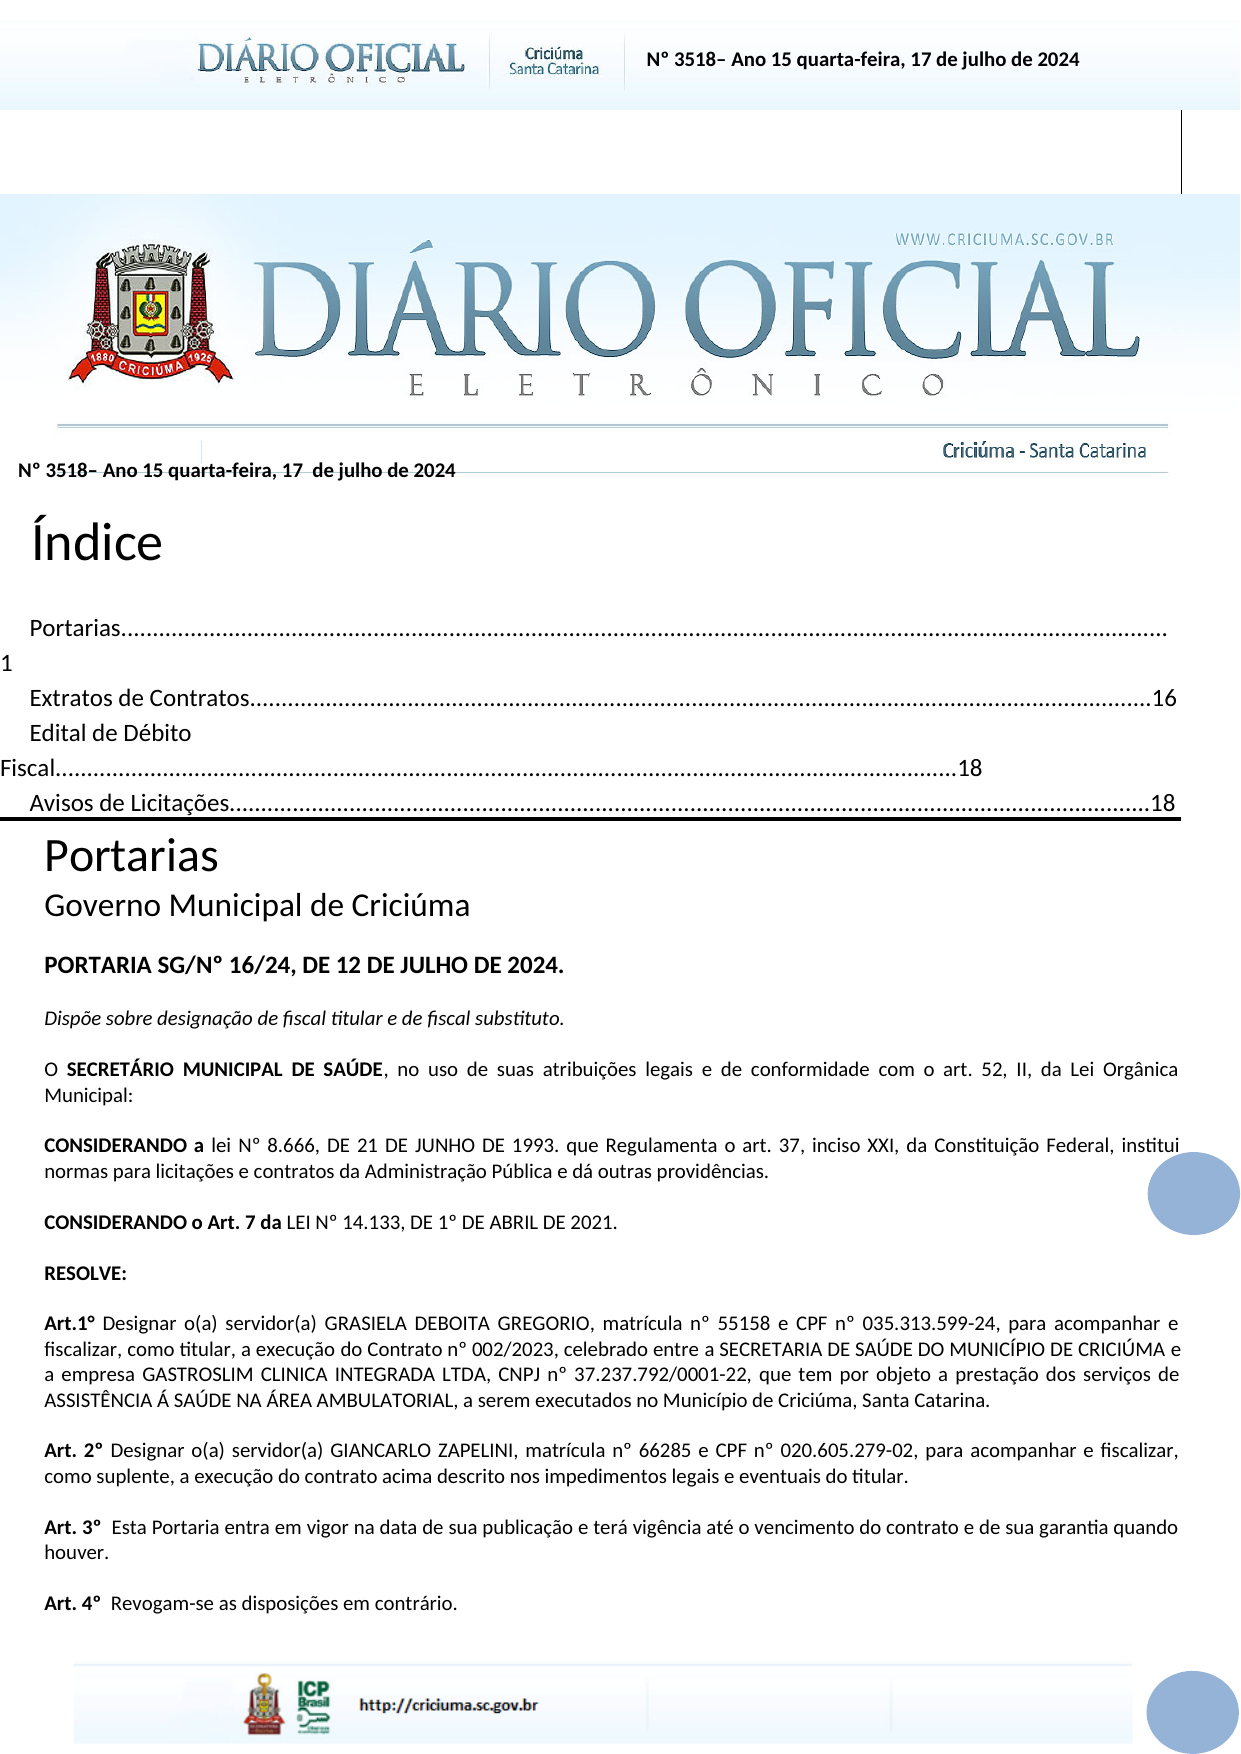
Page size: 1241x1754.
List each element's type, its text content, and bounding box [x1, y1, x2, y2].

text Governo Municipal de Criciúma [44, 883, 1181, 924]
text Art. 3º Esta Portaria entra em vigor na data de sua publicação e terá vigência até o vencimento do contrato e de sua garantia quando houver. [44, 1514, 1181, 1565]
text Art.1° Designar o(a) servidor(a) GRASIELA DEBOITA GREGORIO, matrícula nº 55158 e CPF nº 035.313.599-24, para acompanhar e fiscalizar, como titular, a execução do Contrato nº 002/2023, celebrado entre a SECRETARIA DE SAÚDE DO MUNICÍPIO DE CRICIÚMA e a empresa GASTROSLIM CLINICA INTEGRADA LTDA, CNPJ nº 37.237.792/0001-22, que tem por objeto a prestação dos serviços de ASSISTÊNCIA Á SAÚDE NA ÁREA AMBULATORIAL, a serem executados no Município de Criciúma, Santa Catarina. [44, 1311, 1181, 1412]
text PORTARIA SG/Nº 16/24, DE 12 DE JULHO DE 2024. [44, 950, 1181, 980]
text CONSIDERANDO a lei Nº 8.666, DE 21 DE JUNHO DE 1993. que Regulamenta o art. 37, inciso XXI, da Constituição Federal, institui normas para licitações e contratos da Administração Pública e dá outras providências. [44, 1133, 1181, 1183]
text Extratos de Contratos...............................................................................................................................................16 [0, 682, 1181, 712]
text Portarias [44, 825, 1181, 883]
text O SECRETÁRIO MUNICIPAL DE SAÚDE, no uso de suas atribuições legais e de conformidade com o art. 52, II, da Lei Orgânica Municipal: [44, 1056, 1181, 1107]
text Edital de Débito Fiscal...............................................................................................................................................18 [0, 717, 1181, 782]
text Dispõe sobre designação de fiscal titular e de fiscal substituto. [44, 1006, 1181, 1031]
text CONSIDERANDO o Art. 7 da LEI Nº 14.133, DE 1º DE ABRIL DE 2021. [44, 1209, 1179, 1234]
text Art. 4º Revogam-se as disposições em contrário. [44, 1590, 1181, 1616]
text RESOLVE: [44, 1260, 1181, 1285]
text Art. 2º Designar o(a) servidor(a) GIANCARLO ZAPELINI, matrícula nº 66285 e CPF nº 020.605.279-02, para acompanhar e fiscalizar, como suplente, a execução do contrato acima descrito nos impedimentos legais e eventuais do titular. [44, 1438, 1181, 1488]
text Portarias......................................................................................................................................................................1 [0, 612, 1181, 677]
text Avisos de Licitações..................................................................................................................................................18 [0, 787, 1181, 817]
